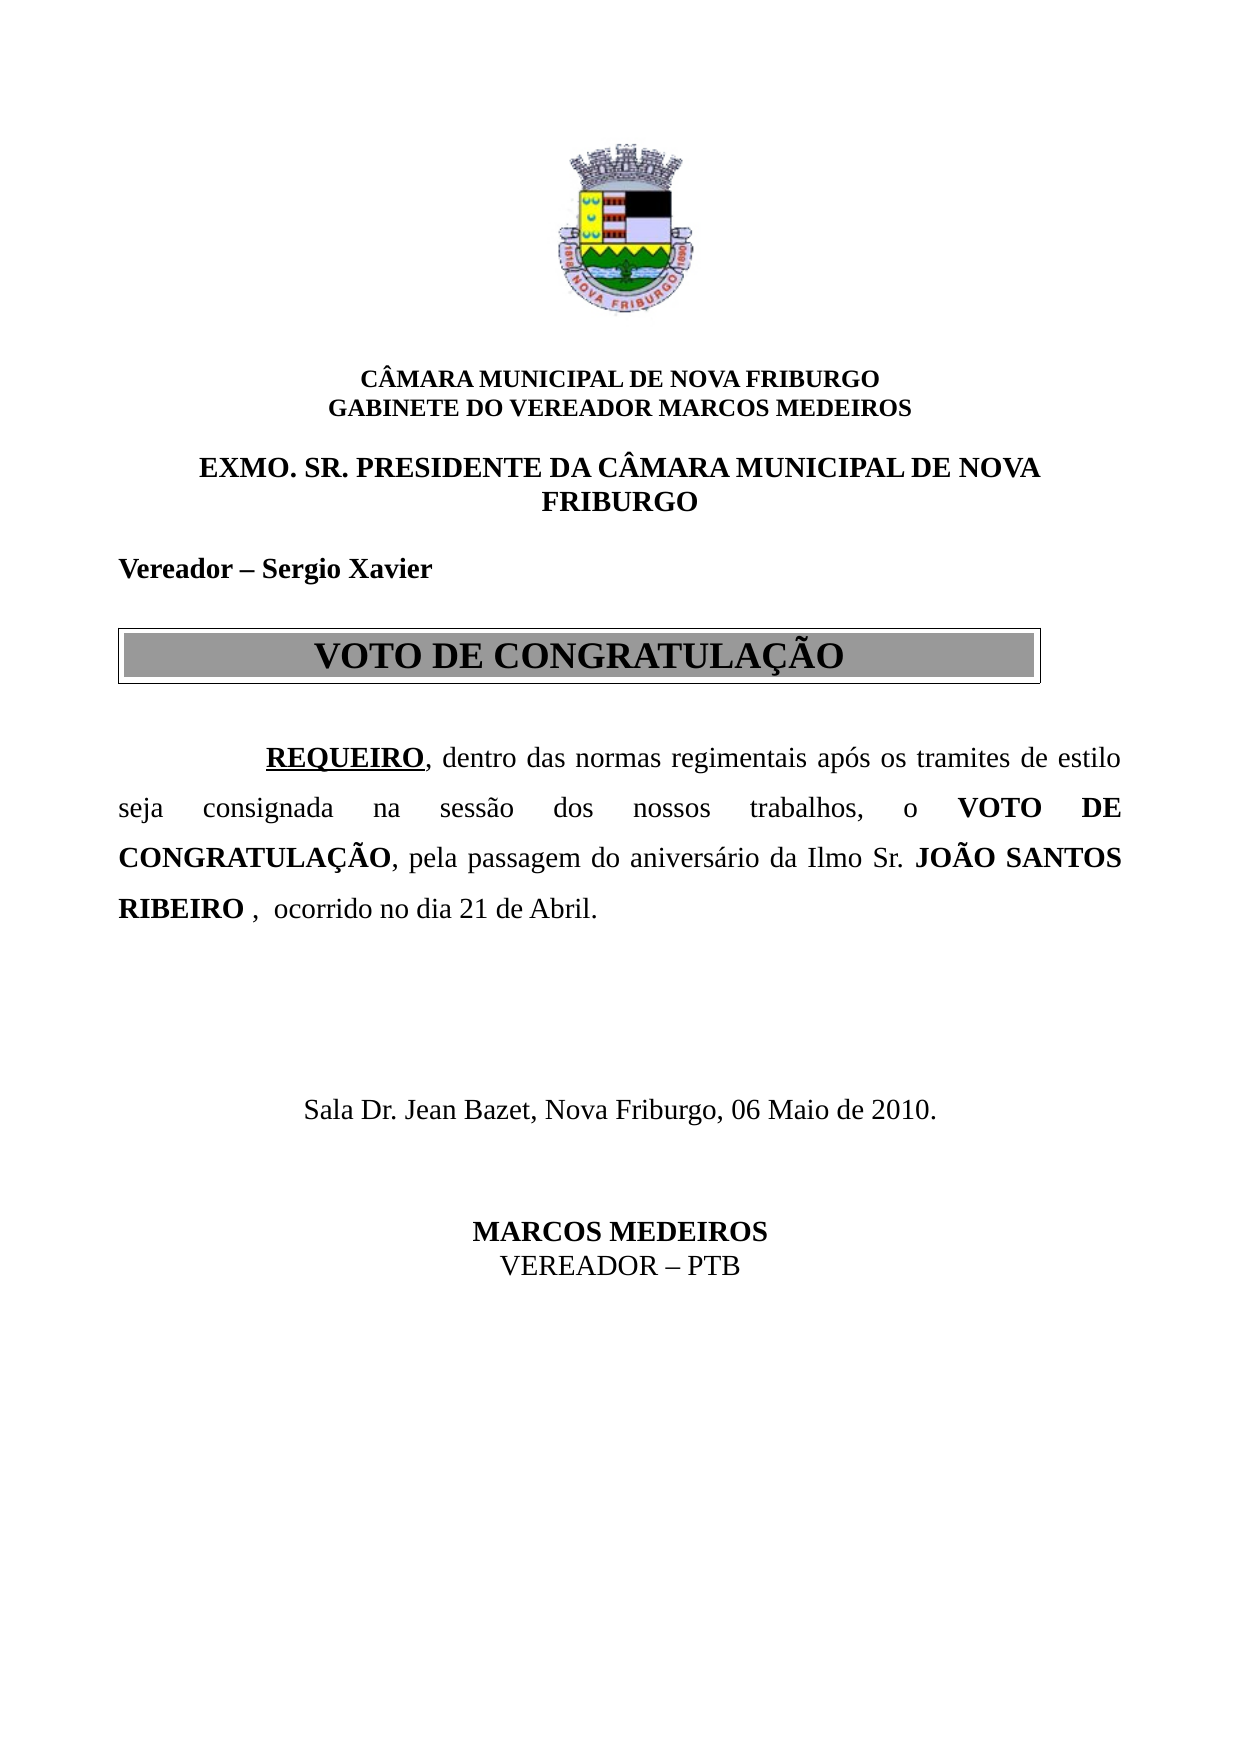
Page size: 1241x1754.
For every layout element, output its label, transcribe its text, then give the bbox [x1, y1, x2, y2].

text Vereador – Sergio Xavier [118, 551, 1122, 584]
table_header VOTO DE CONGRATULAÇÃO [119, 629, 1040, 682]
picture [537, 127, 703, 327]
text MARCOS MEDEIROS [118, 1214, 1122, 1248]
text Sala Dr. Jean Bazet, Nova Friburgo, 06 Maio de 2010. [118, 1092, 1122, 1125]
text VEREADOR – PTB [118, 1248, 1122, 1282]
text GABINETE DO VEREADOR MARCOS MEDEIROS [118, 393, 1122, 422]
text EXMO. SR. PRESIDENTE DA CÂMARA MUNICIPAL DE NOVA FRIBURGO [118, 450, 1122, 517]
text REQUEIRO, dentro das normas regimentais após os tramites de estilo seja consignada na sessão dos nossos trabalhos, o VOTO DE CONGRATULAÇÃO, pela passagem do aniversário da Ilmo Sr. JOÃO SANTOS RIBEIRO , ocorrido no dia 21 de Abril. [118, 740, 1122, 924]
text CÂMARA MUNICIPAL DE NOVA FRIBURGO [118, 364, 1122, 393]
